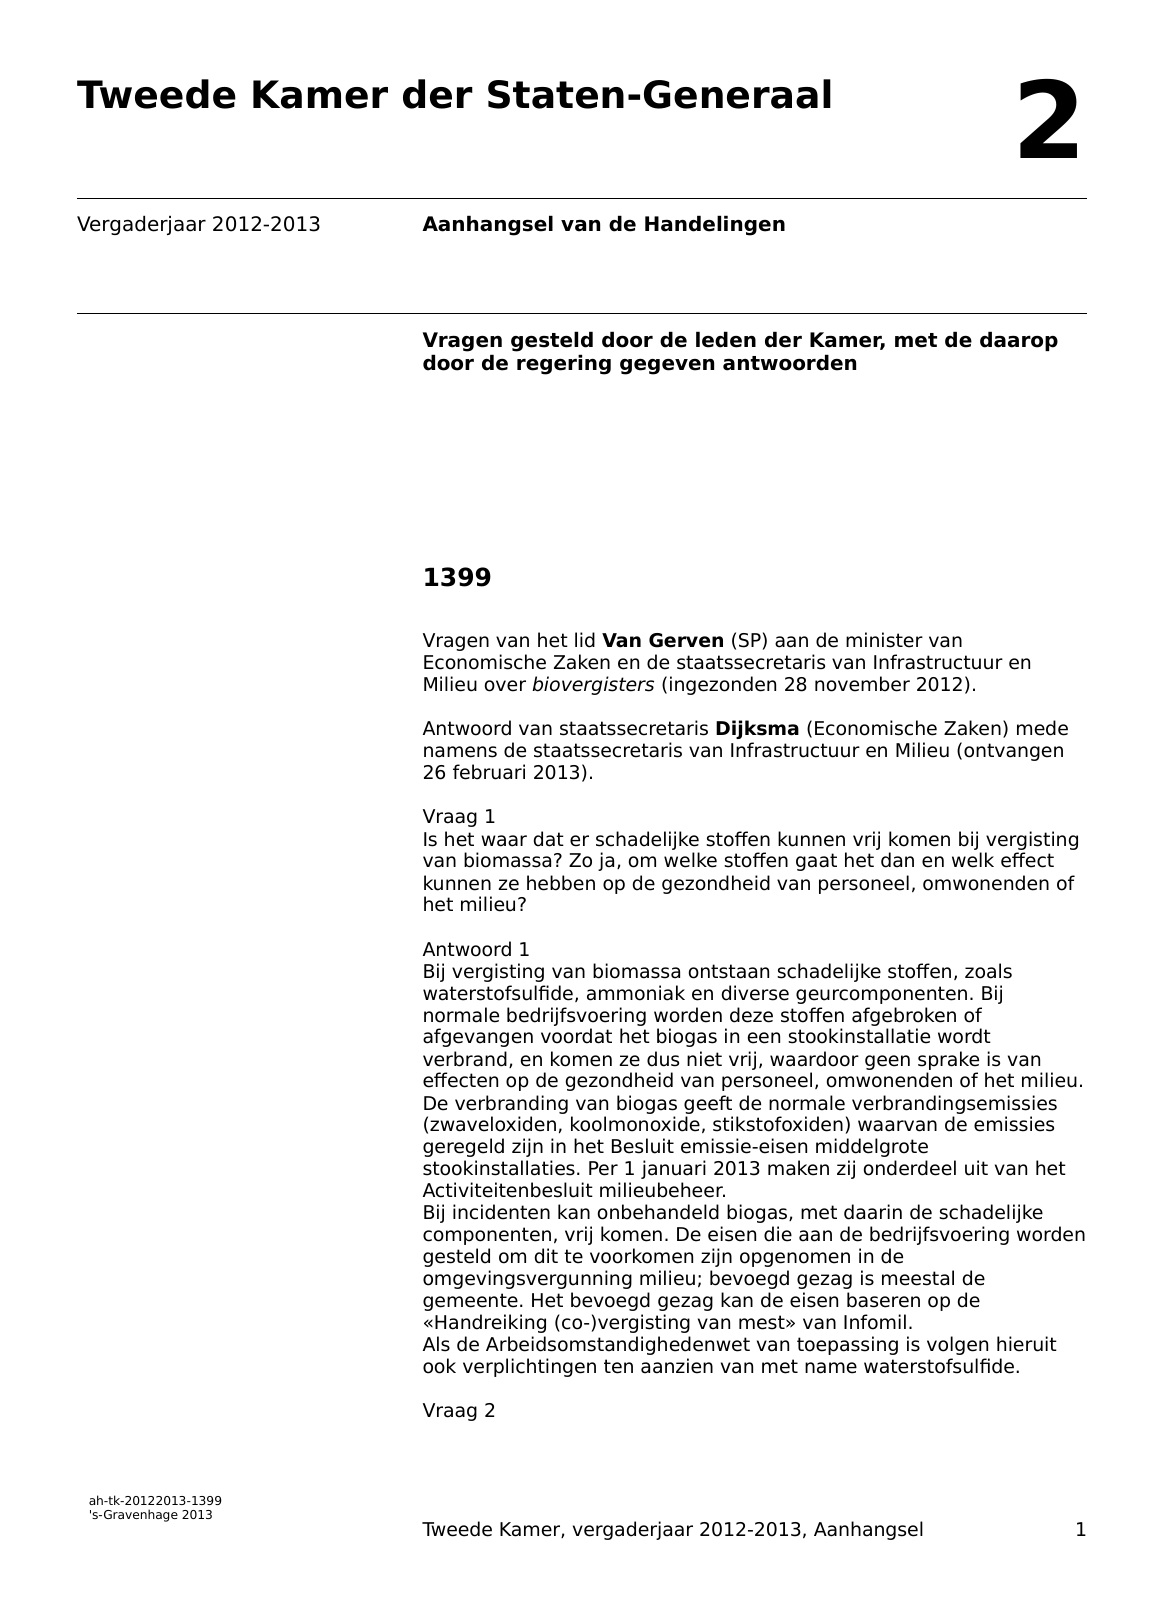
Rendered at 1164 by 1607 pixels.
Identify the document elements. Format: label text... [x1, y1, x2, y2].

text Antwoord van staatssecretaris Dijksma (Economische Zaken) mede namens de staatssecretaris van Infrastructuur en Milieu (ontvangen 26 februari 2013). [422, 718, 1087, 784]
text 1399 [422, 563, 1087, 592]
text Vragen van het lid Van Gerven (SP) aan de minister van Economische Zaken en de staatssecretaris van Infrastructuur en Milieu over biovergisters (ingezonden 28 november 2012). [422, 630, 1087, 696]
table_cell Vragen gesteld door de leden der Kamer, met de daarop door de regering gegeven antwoorden [422, 314, 1087, 375]
text Vraag 2 [422, 1400, 1087, 1422]
text 's-Gravenhage 2013 [88, 1508, 323, 1522]
table_cell Vergaderjaar 2012-2013 [77, 199, 422, 313]
table_header Tweede Kamer der Staten-Generaal [77, 59, 886, 198]
table_cell [77, 314, 422, 375]
table_header 2 [886, 59, 1087, 198]
text Bij incidenten kan onbehandeld biogas, met daarin de schadelijke componenten, vrij komen. De eisen die aan de bedrijfsvoering worden gesteld om dit te voorkomen zijn opgenomen in de omgevingsvergunning milieu; bevoegd gezag is meestal de gemeente. Het bevoegd gezag kan de eisen baseren op de «Handreiking (co-)vergisting van mest» van Infomil. [422, 1202, 1087, 1334]
text Antwoord 1 [422, 938, 1087, 961]
text Als de Arbeidsomstandighedenwet van toepassing is volgen hieruit ook verplichtingen ten aanzien van met name waterstofsulfide. [422, 1334, 1087, 1378]
text Vraag 1 [422, 806, 1087, 828]
text Bij vergisting van biomassa ontstaan schadelijke stoffen, zoals waterstofsulfide, ammoniak en diverse geurcomponenten. Bij normale bedrijfsvoering worden deze stoffen afgebroken of afgevangen voordat het biogas in een stookinstallatie wordt verbrand, en komen ze dus niet vrij, waardoor geen sprake is van effecten op de gezondheid van personeel, omwonenden of het milieu. De verbranding van biogas geeft de normale verbrandingsemissies (zwaveloxiden, koolmonoxide, stikstofoxiden) waarvan de emissies geregeld zijn in het Besluit emissie-eisen middelgrote stookinstallaties. Per 1 januari 2013 maken zij onderdeel uit van het Activiteitenbesluit milieubeheer. [422, 961, 1087, 1202]
table_cell Aanhangsel van de Handelingen [422, 199, 1087, 313]
text ah-tk-20122013-1399 [88, 1494, 323, 1508]
text Is het waar dat er schadelijke stoffen kunnen vrij komen bij vergisting van biomassa? Zo ja, om welke stoffen gaat het dan en welk effect kunnen ze hebben op de gezondheid van personeel, omwonenden of het milieu? [422, 828, 1087, 916]
